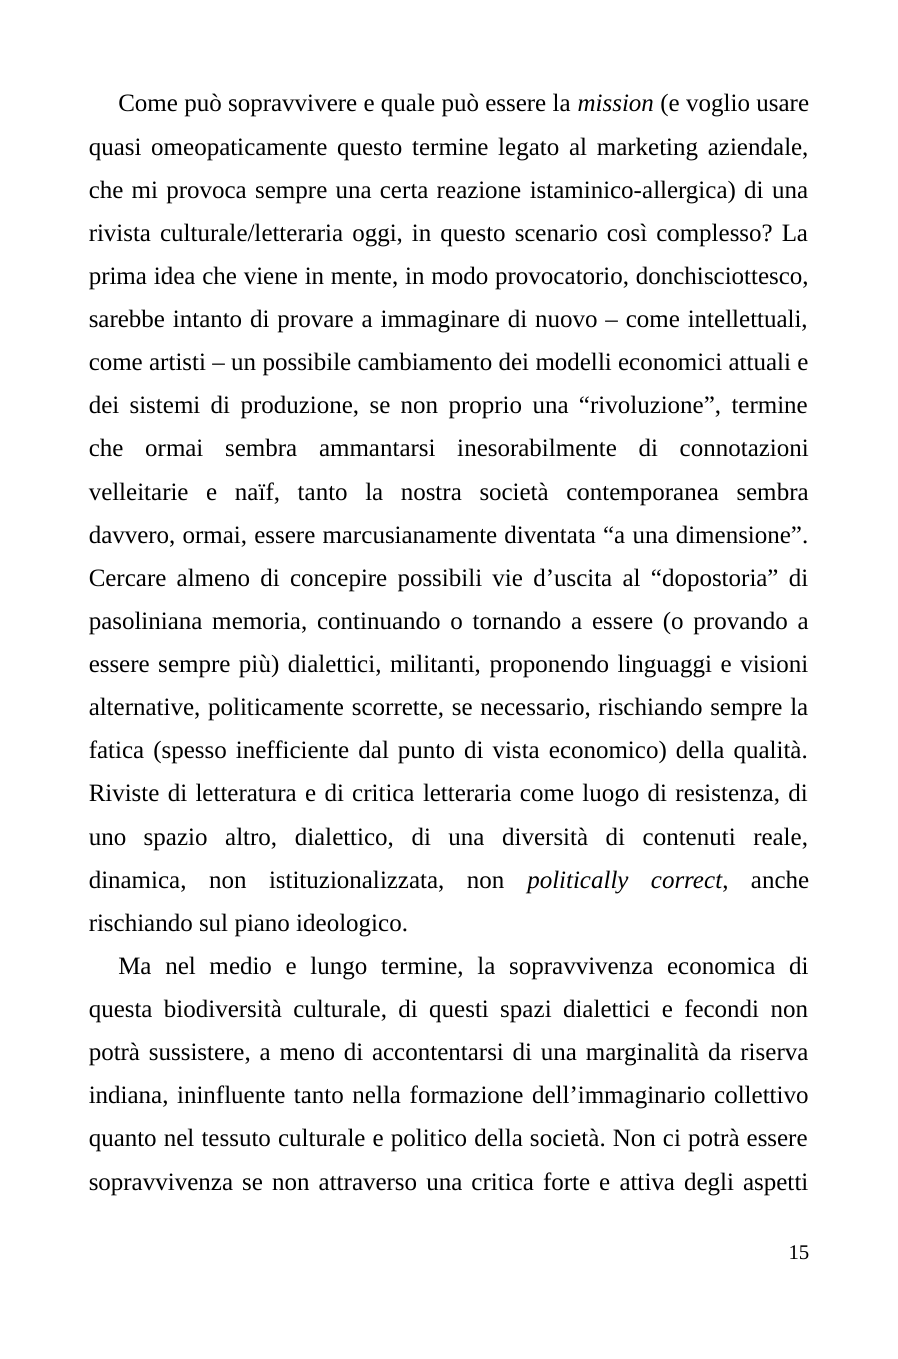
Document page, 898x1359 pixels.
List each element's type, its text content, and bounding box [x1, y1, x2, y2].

text Ma nel medio e lungo termine, la sopravvivenza economica di questa biodiversità culturale, di questi spazi dialettici e fecondi non potrà sussistere, a meno di accontentarsi di una marginalità da riserva indiana, ininfluente tanto nella formazione dell’immaginario collettivo quanto nel tessuto culturale e politico della società. Non ci potrà essere sopravvivenza se non attraverso una critica forte e attiva degli aspetti [88, 951, 809, 1195]
text Come può sopravvivere e quale può essere la mission (e voglio usare quasi omeopaticamente questo termine legato al marketing aziendale, che mi provoca sempre una certa reazione istaminico-allergica) di una rivista culturale/letteraria oggi, in questo scenario così complesso? La prima idea che viene in mente, in modo provocatorio, donchisciottesco, sarebbe intanto di provare a immaginare di nuovo ‒ come intellettuali, come artisti ‒ un possibile cambiamento dei modelli economici attuali e dei sistemi di produzione, se non proprio una “rivoluzione”, termine che ormai sembra ammantarsi inesorabilmente di connotazioni velleitarie e naïf, tanto la nostra società contemporanea sembra davvero, ormai, essere marcusianamente diventata “a una dimensione”. Cercare almeno di concepire possibili vie d’uscita al “dopostoria” di pasoliniana memoria, continuando o tornando a essere (o provando a essere sempre più) dialettici, militanti, proponendo linguaggi e visioni alternative, politicamente scorrette, se necessario, rischiando sempre la fatica (spesso inefficiente dal punto di vista economico) della qualità. Riviste di letteratura e di critica letteraria come luogo di resistenza, di uno spazio altro, dialettico, di una diversità di contenuti reale, dinamica, non istituzionalizzata, non politically correct, anche rischiando sul piano ideologico. [88, 88, 809, 937]
